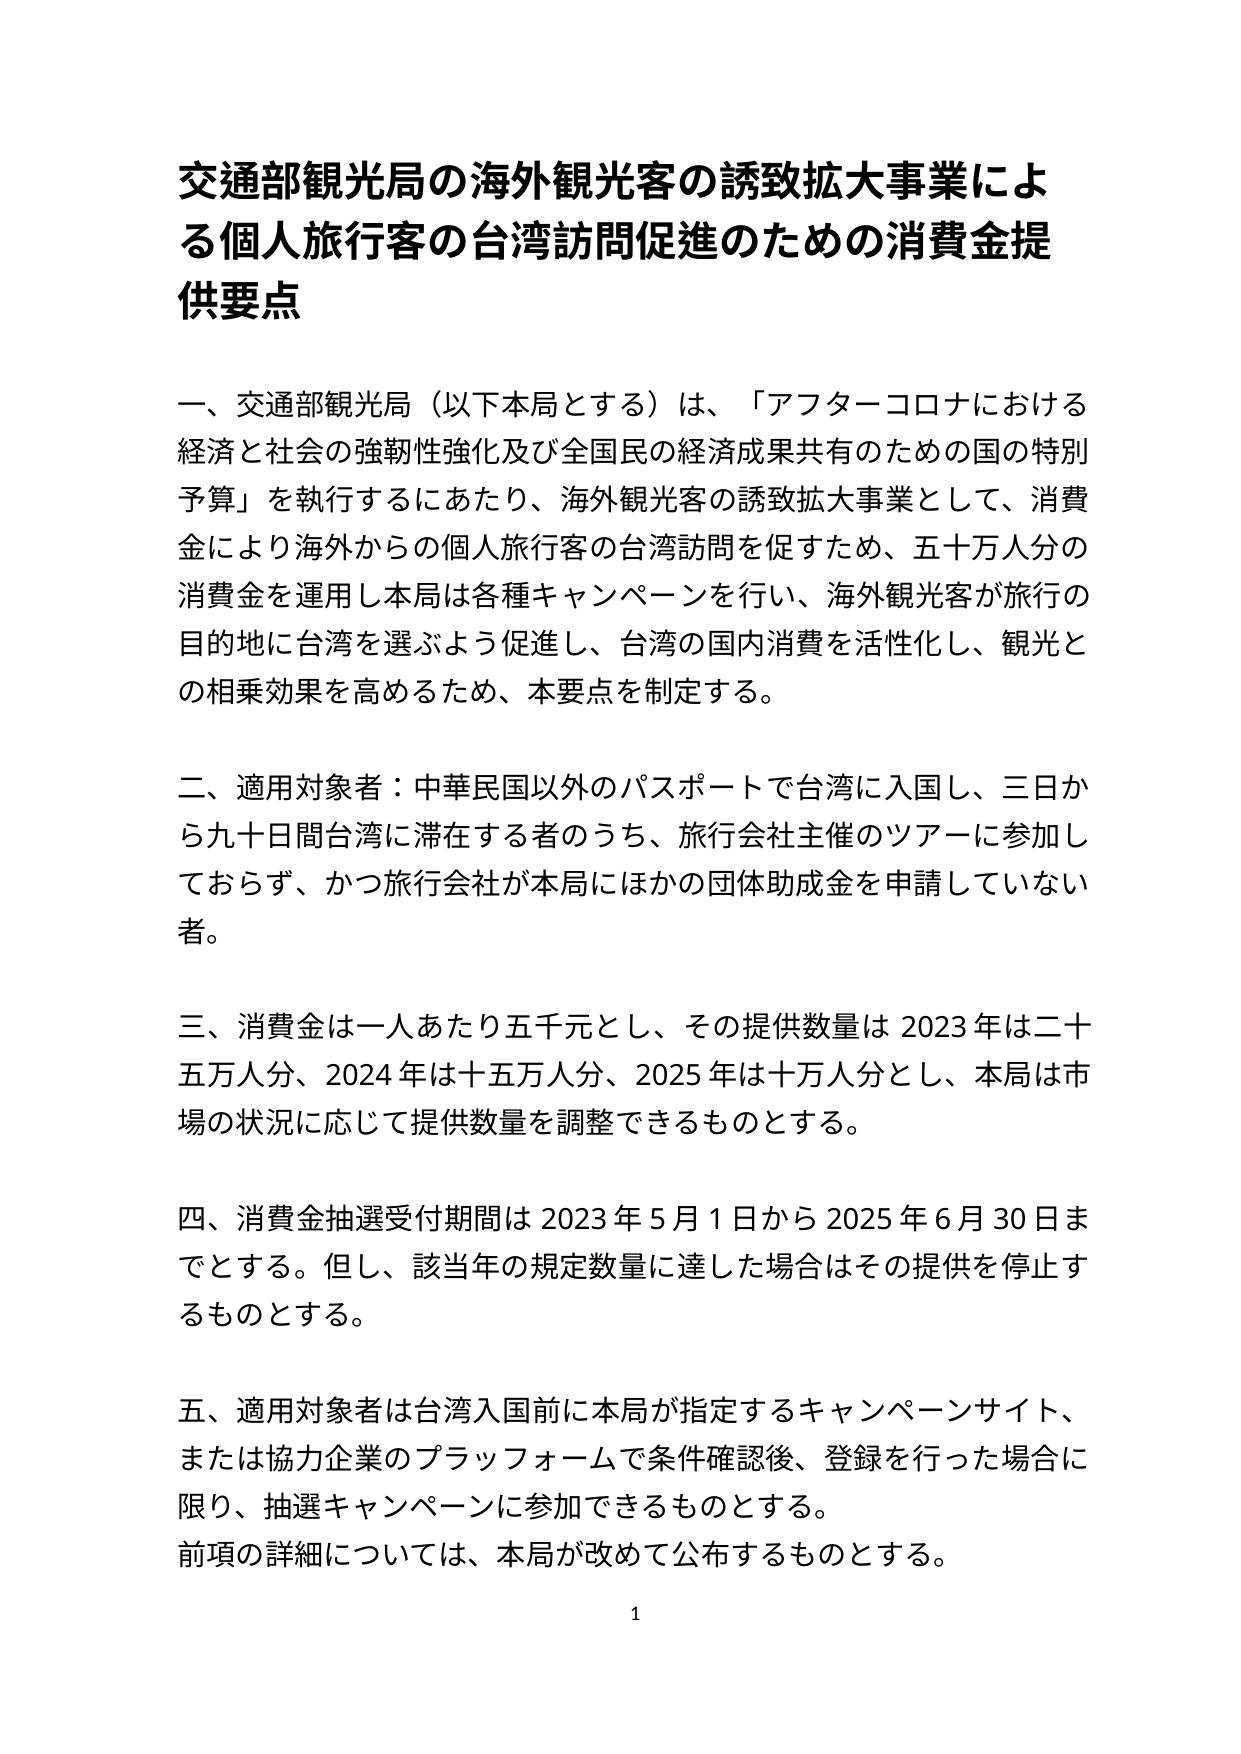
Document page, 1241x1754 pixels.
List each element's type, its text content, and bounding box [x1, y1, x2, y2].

text 五、適用対象者は台湾入国前に本局が指定するキャンペーンサイト、または協力企業のプラッフォームで条件確認後、登録を行った場合に限り、抽選キャンペーンに参加できるものとする。 前項の詳細については、本局が改めて公布するものとする。 [177, 1383, 1092, 1574]
text 交通部観光局の海外観光客の誘致拡大事業による個人旅行客の台湾訪問促進のための消費金提供要点 [177, 148, 1092, 329]
text 四、消費金抽選受付期間は2023年5月1日から2025年6月30日までとする。但し、該当年の規定数量に達した場合はその提供を停止するものとする。 [177, 1191, 1092, 1335]
text 二、適用対象者：中華民国以外のパスポートで台湾に入国し、三日から九十日間台湾に滞在する者のうち、旅行会社主催のツアーに参加しておらず、かつ旅行会社が本局にほかの団体助成金を申請していない者。 [177, 760, 1092, 952]
text 一、交通部観光局（以下本局とする）は、「アフターコロナにおける経済と社会の強靭性強化及び全国民の経済成果共有のための国の特別予算」を執行するにあたり、海外観光客の誘致拡大事業として、消費金により海外からの個人旅行客の台湾訪問を促すため、五十万人分の消費金を運用し本局は各種キャンペーンを行い、海外観光客が旅行の目的地に台湾を選ぶよう促進し、台湾の国内消費を活性化し、観光との相乗効果を高めるため、本要点を制定する。 [177, 377, 1092, 712]
text 三、消費金は一人あたり五千元とし、その提供数量は2023年は二十五万人分、2024年は十五万人分、2025年は十万人分とし、本局は市場の状況に応じて提供数量を調整できるものとする。 [177, 999, 1092, 1143]
